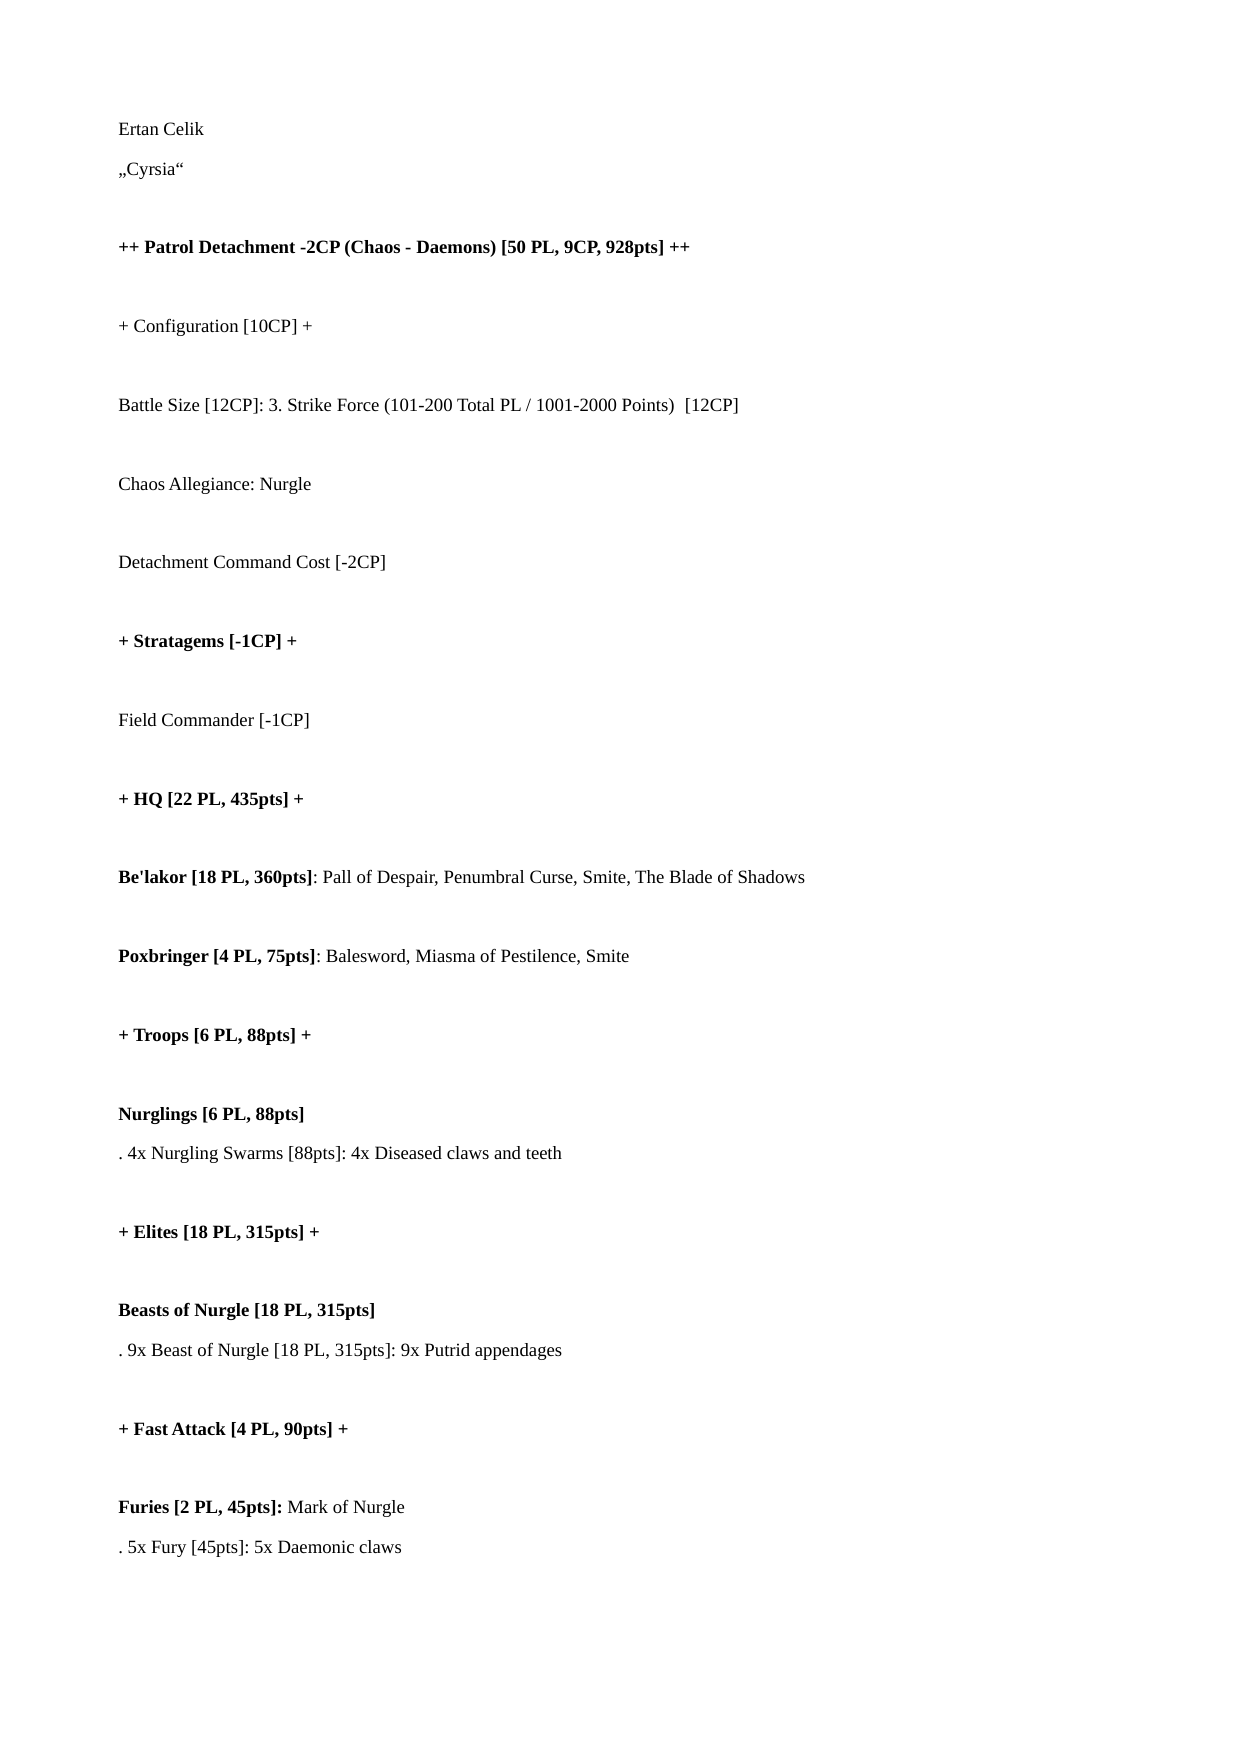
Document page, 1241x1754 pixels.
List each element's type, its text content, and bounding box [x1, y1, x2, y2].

text „Cyrsia“ [118, 157, 1122, 179]
text . 4x Nurgling Swarms [88pts]: 4x Diseased claws and teeth [118, 1142, 1122, 1163]
text Ertan Celik [118, 118, 1122, 140]
text Field Commander [-1CP] [118, 709, 1122, 730]
text Detachment Command Cost [-2CP] [118, 551, 1122, 573]
text Chaos Allegiance: Nurgle [118, 472, 1122, 494]
text Nurglings [6 PL, 88pts] [118, 1102, 1122, 1124]
text Poxbringer [4 PL, 75pts]: Balesword, Miasma of Pestilence, Smite [118, 945, 1122, 967]
text Be'lakor [18 PL, 360pts]: Pall of Despair, Penumbral Curse, Smite, The Blade of Shadows [118, 866, 1122, 888]
text + HQ [22 PL, 435pts] + [118, 787, 1122, 809]
text . 9x Beast of Nurgle [18 PL, 315pts]: 9x Putrid appendages [118, 1339, 1122, 1360]
text ++ Patrol Detachment -2CP (Chaos - Daemons) [50 PL, 9CP, 928pts] ++ [118, 236, 1122, 258]
text Furies [2 PL, 45pts]: Mark of Nurgle [118, 1496, 1122, 1518]
text + Elites [18 PL, 315pts] + [118, 1221, 1122, 1242]
text Battle Size [12CP]: 3. Strike Force (101-200 Total PL / 1001-2000 Points) [12CP] [118, 394, 1122, 415]
text + Stratagems [-1CP] + [118, 630, 1122, 652]
text . 5x Fury [45pts]: 5x Daemonic claws [118, 1536, 1122, 1557]
text + Fast Attack [4 PL, 90pts] + [118, 1417, 1122, 1439]
text + Troops [6 PL, 88pts] + [118, 1024, 1122, 1045]
text Beasts of Nurgle [18 PL, 315pts] [118, 1299, 1122, 1321]
text + Configuration [10CP] + [118, 315, 1122, 337]
